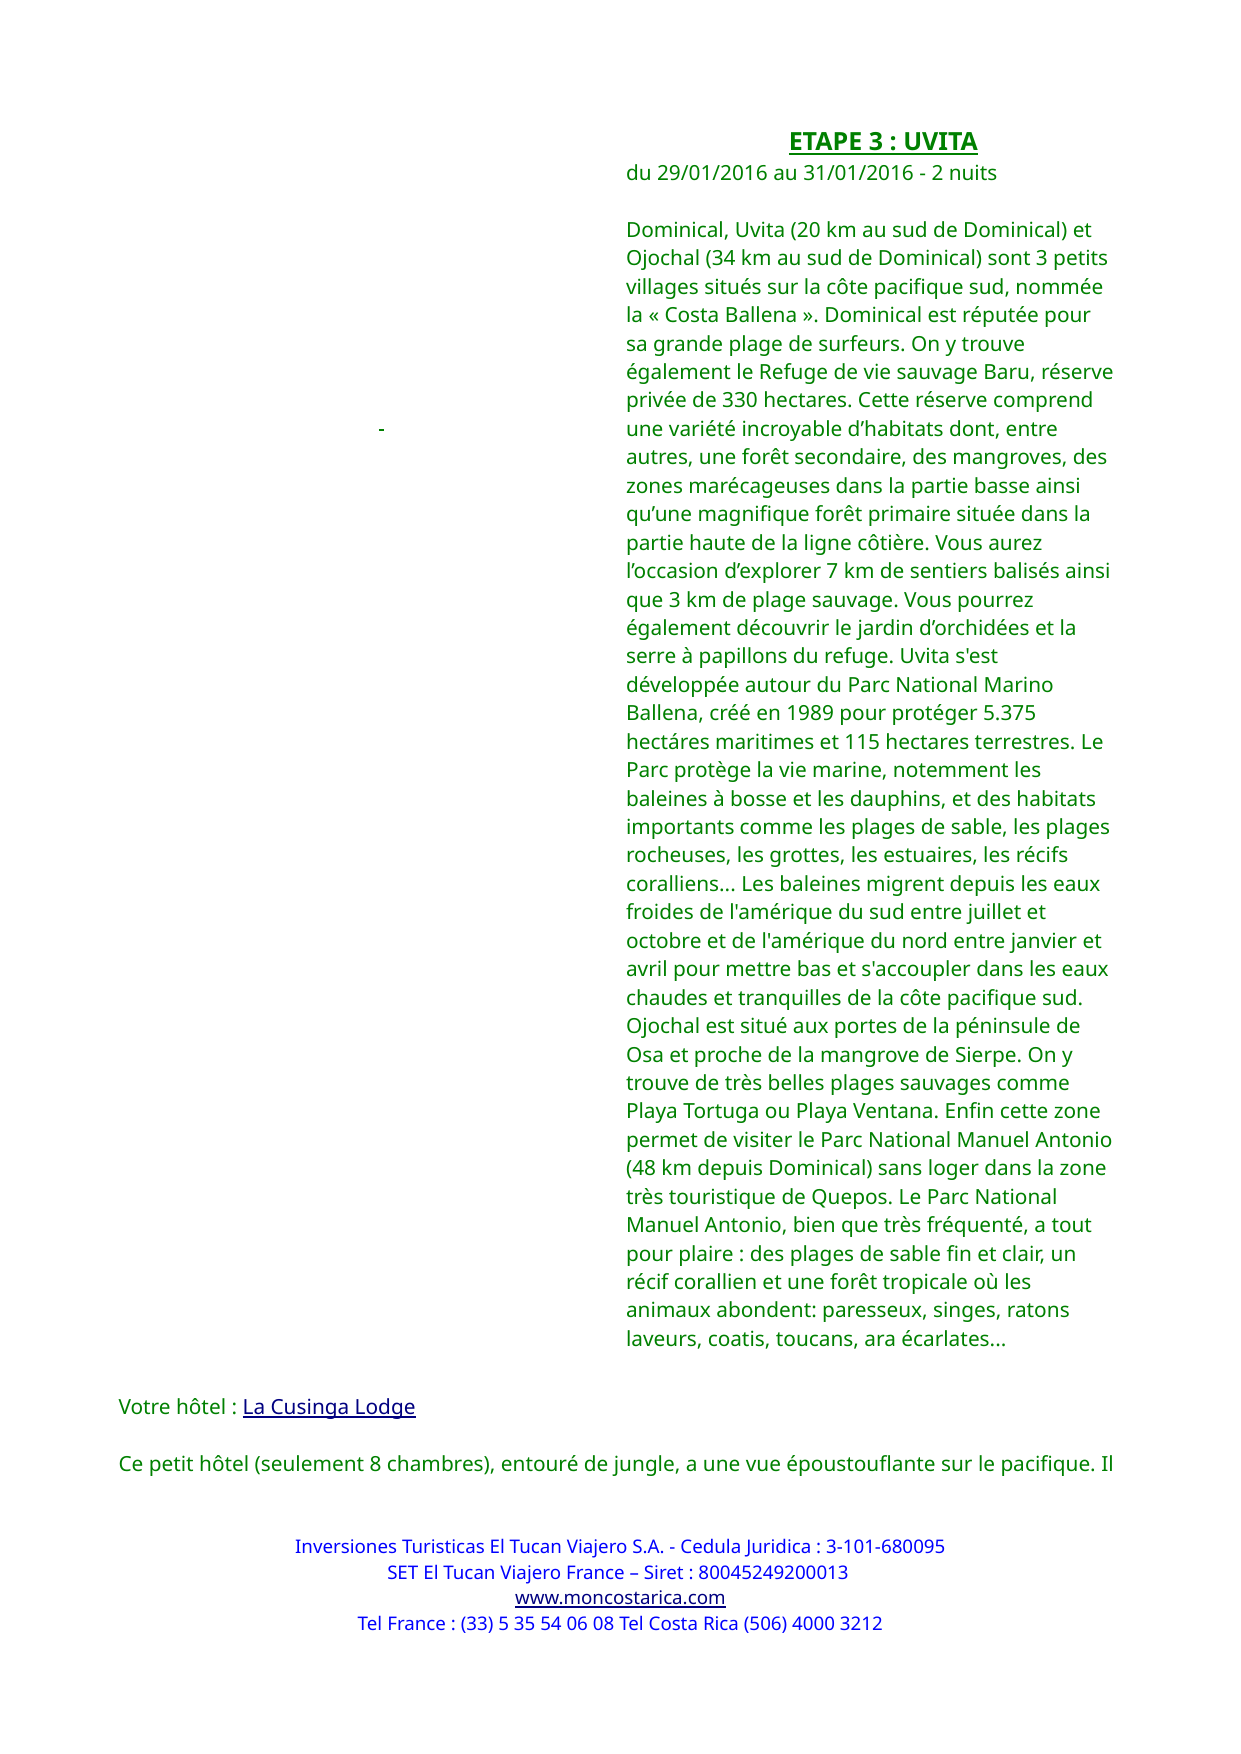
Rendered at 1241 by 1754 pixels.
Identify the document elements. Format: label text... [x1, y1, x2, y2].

text Ce petit hôtel (seulement 8 chambres), entouré de jungle, a une vue époustouflante sur le pacifique. Il [118, 1449, 1122, 1478]
table_header [118, 118, 620, 1358]
table_header ETAPE 3 : UVITA du 29/01/2016 au 31/01/2016 - 2 nuits Dominical, Uvita (20 km au sud de Dominical) et Ojochal (34 km au sud de Dominical) sont 3 petits villages situés sur la côte pacifique sud, nommée la « Costa Ballena ». Dominical est réputée pour sa grande plage de surfeurs. On y trouve également le Refuge de vie sauvage Baru, réserve privée de 330 hectares. Cette réserve comprend une variété incroyable d’habitats dont, entre autres, une forêt secondaire, des mangroves, des zones marécageuses dans la partie basse ainsi qu’une magnifique forêt primaire située dans la partie haute de la ligne côtière. Vous aurez l’occasion d’explorer 7 km de sentiers balisés ainsi que 3 km de plage sauvage. Vous pourrez également découvrir le jardin d’orchidées et la serre à papillons du refuge. Uvita s'est développée autour du Parc National Marino Ballena, créé en 1989 pour protéger 5.375 hectáres maritimes et 115 hectares terrestres. Le Parc protège la vie marine, notemment les baleines à bosse et les dauphins, et des habitats importants comme les plages de sable, les plages rocheuses, les grottes, les estuaires, les récifs coralliens... Les baleines migrent depuis les eaux froides de l'amérique du sud entre juillet et octobre et de l'amérique du nord entre janvier et avril pour mettre bas et s'accoupler dans les eaux chaudes et tranquilles de la côte pacifique sud. Ojochal est situé aux portes de la péninsule de Osa et proche de la mangrove de Sierpe. On y trouve de très belles plages sauvages comme Playa Tortuga ou Playa Ventana. Enfin cette zone permet de visiter le Parc National Manuel Antonio (48 km depuis Dominical) sans loger dans la zone très touristique de Quepos. Le Parc National Manuel Antonio, bien que très fréquenté, a tout pour plaire : des plages de sable fin et clair, un récif corallien et une forêt tropicale où les animaux abondent: paresseux, singes, ratons laveurs, coatis, toucans, ara écarlates... [620, 118, 1122, 1358]
text Votre hôtel : La Cusinga Lodge [118, 1392, 1122, 1421]
